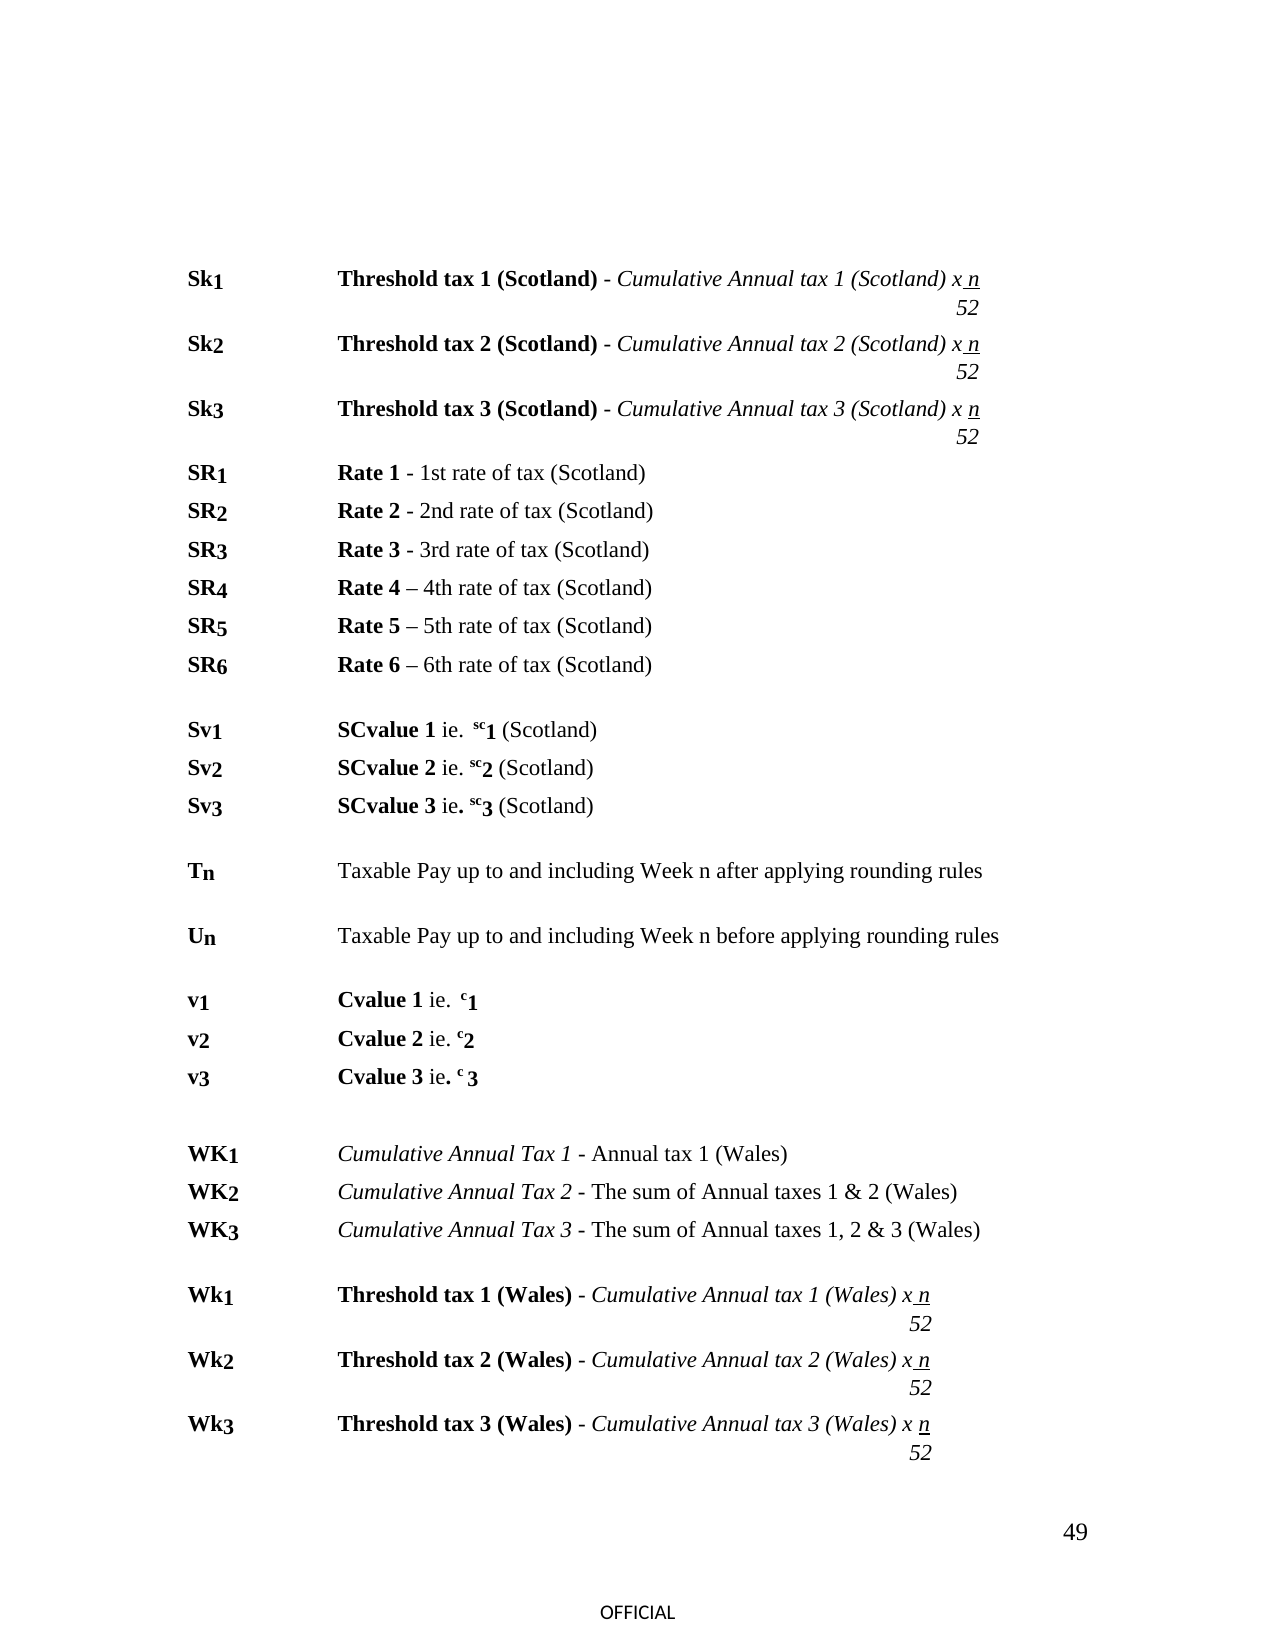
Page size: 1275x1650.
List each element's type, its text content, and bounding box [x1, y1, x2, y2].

text SR2 Rate 2 - 2nd rate of tax (Scotland) [187, 488, 1088, 526]
text Sv3 SCvalue 3 ie. sc3 (Scotland) [187, 782, 1088, 821]
text SR1 Rate 1 - 1st rate of tax (Scotland) [187, 449, 1088, 488]
text Sk2 Threshold tax 2 (Scotland) - Cumulative Annual tax 2 (Scotland) x n [187, 320, 1088, 358]
text SR3 Rate 3 - 3rd rate of tax (Scotland) [187, 526, 1088, 564]
text Wk1 Threshold tax 1 (Wales) - Cumulative Annual tax 1 (Wales) x n [187, 1271, 1088, 1309]
text Sv1 SCvalue 1 ie. sc1 (Scotland) [187, 706, 1088, 744]
text v2 Cvalue 2 ie. c2 [187, 1015, 1088, 1053]
text Sv2 SCvalue 2 ie. sc2 (Scotland) [187, 744, 1088, 782]
text Wk2 Threshold tax 2 (Wales) - Cumulative Annual tax 2 (Wales) x n [187, 1336, 1088, 1374]
text Un Taxable Pay up to and including Week n before applying rounding rules [187, 912, 1088, 950]
text 52 [187, 1374, 1088, 1401]
text SR6 Rate 6 – 6th rate of tax (Scotland) [187, 641, 1088, 679]
text Sk1 Threshold tax 1 (Scotland) - Cumulative Annual tax 1 (Scotland) x n [187, 255, 1088, 294]
text WK2 Cumulative Annual Tax 2 - The sum of Annual taxes 1 & 2 (Wales) [187, 1168, 1088, 1207]
text WK1 Cumulative Annual Tax 1 - Annual tax 1 (Wales) [187, 1130, 1088, 1168]
text 52 [187, 294, 1088, 320]
text 52 [187, 1309, 1088, 1336]
text v1 Cvalue 1 ie. c1 [187, 977, 1088, 1015]
text 52 [187, 358, 1088, 385]
text Wk3 Threshold tax 3 (Wales) - Cumulative Annual tax 3 (Wales) x n [187, 1401, 1088, 1439]
text v3 Cvalue 3 ie. c 3 [187, 1053, 1088, 1092]
text 52 [187, 1439, 1088, 1465]
text SR5 Rate 5 – 5th rate of tax (Scotland) [187, 603, 1088, 641]
text Tn Taxable Pay up to and including Week n after applying rounding rules [187, 847, 1088, 886]
text SR4 Rate 4 – 4th rate of tax (Scotland) [187, 564, 1088, 603]
text Sk3 Threshold tax 3 (Scotland) - Cumulative Annual tax 3 (Scotland) x n [187, 385, 1088, 423]
text WK3 Cumulative Annual Tax 3 - The sum of Annual taxes 1, 2 & 3 (Wales) [187, 1207, 1088, 1245]
text 52 [187, 423, 1088, 449]
